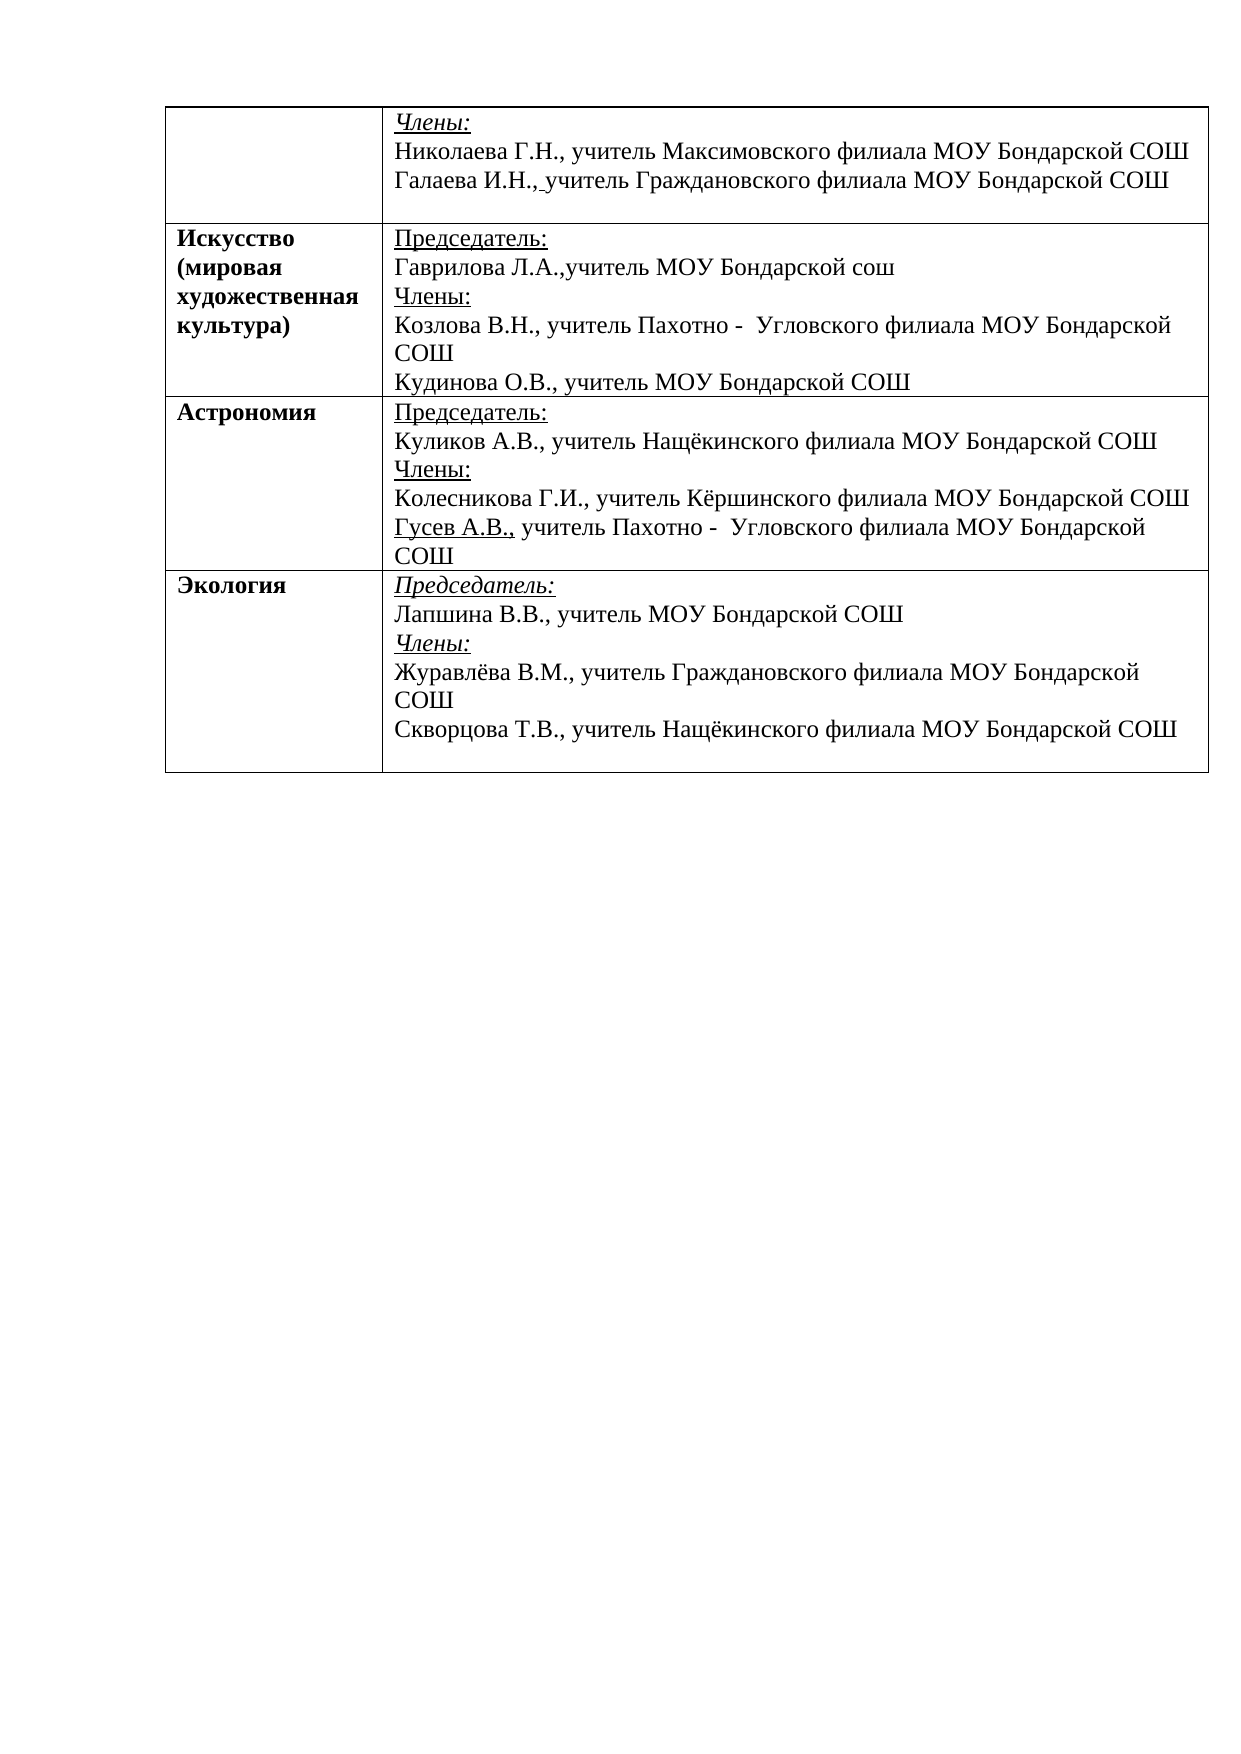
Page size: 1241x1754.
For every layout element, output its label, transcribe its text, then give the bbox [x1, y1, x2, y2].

table_cell Искусство (мировая художественная культура) [166, 224, 382, 396]
table_cell Члены: Николаева Г.Н., учитель Максимовского филиала МОУ Бондарской СОШ Галаева И.Н., учитель Граждановского филиала МОУ Бондарской СОШ [383, 108, 1208, 222]
table_cell Экология [166, 571, 382, 772]
table_cell [166, 108, 382, 222]
table_cell Председатель: Гаврилова Л.А.,учитель МОУ Бондарской сош Члены: Козлова В.Н., учитель Пахотно - Угловского филиала МОУ Бондарской СОШ Кудинова О.В., учитель МОУ Бондарской СОШ [383, 224, 1208, 396]
table_cell Председатель: Лапшина В.В., учитель МОУ Бондарской СОШ Члены: Журавлёва В.М., учитель Граждановского филиала МОУ Бондарской СОШ Скворцова Т.В., учитель Нащёкинского филиала МОУ Бондарской СОШ [383, 571, 1208, 772]
table_cell Астрономия [166, 397, 382, 569]
table_cell Председатель: Куликов А.В., учитель Нащёкинского филиала МОУ Бондарской СОШ Члены: Колесникова Г.И., учитель Кёршинского филиала МОУ Бондарской СОШ Гусев А.В., учитель Пахотно - Угловского филиала МОУ Бондарской СОШ [383, 397, 1208, 569]
